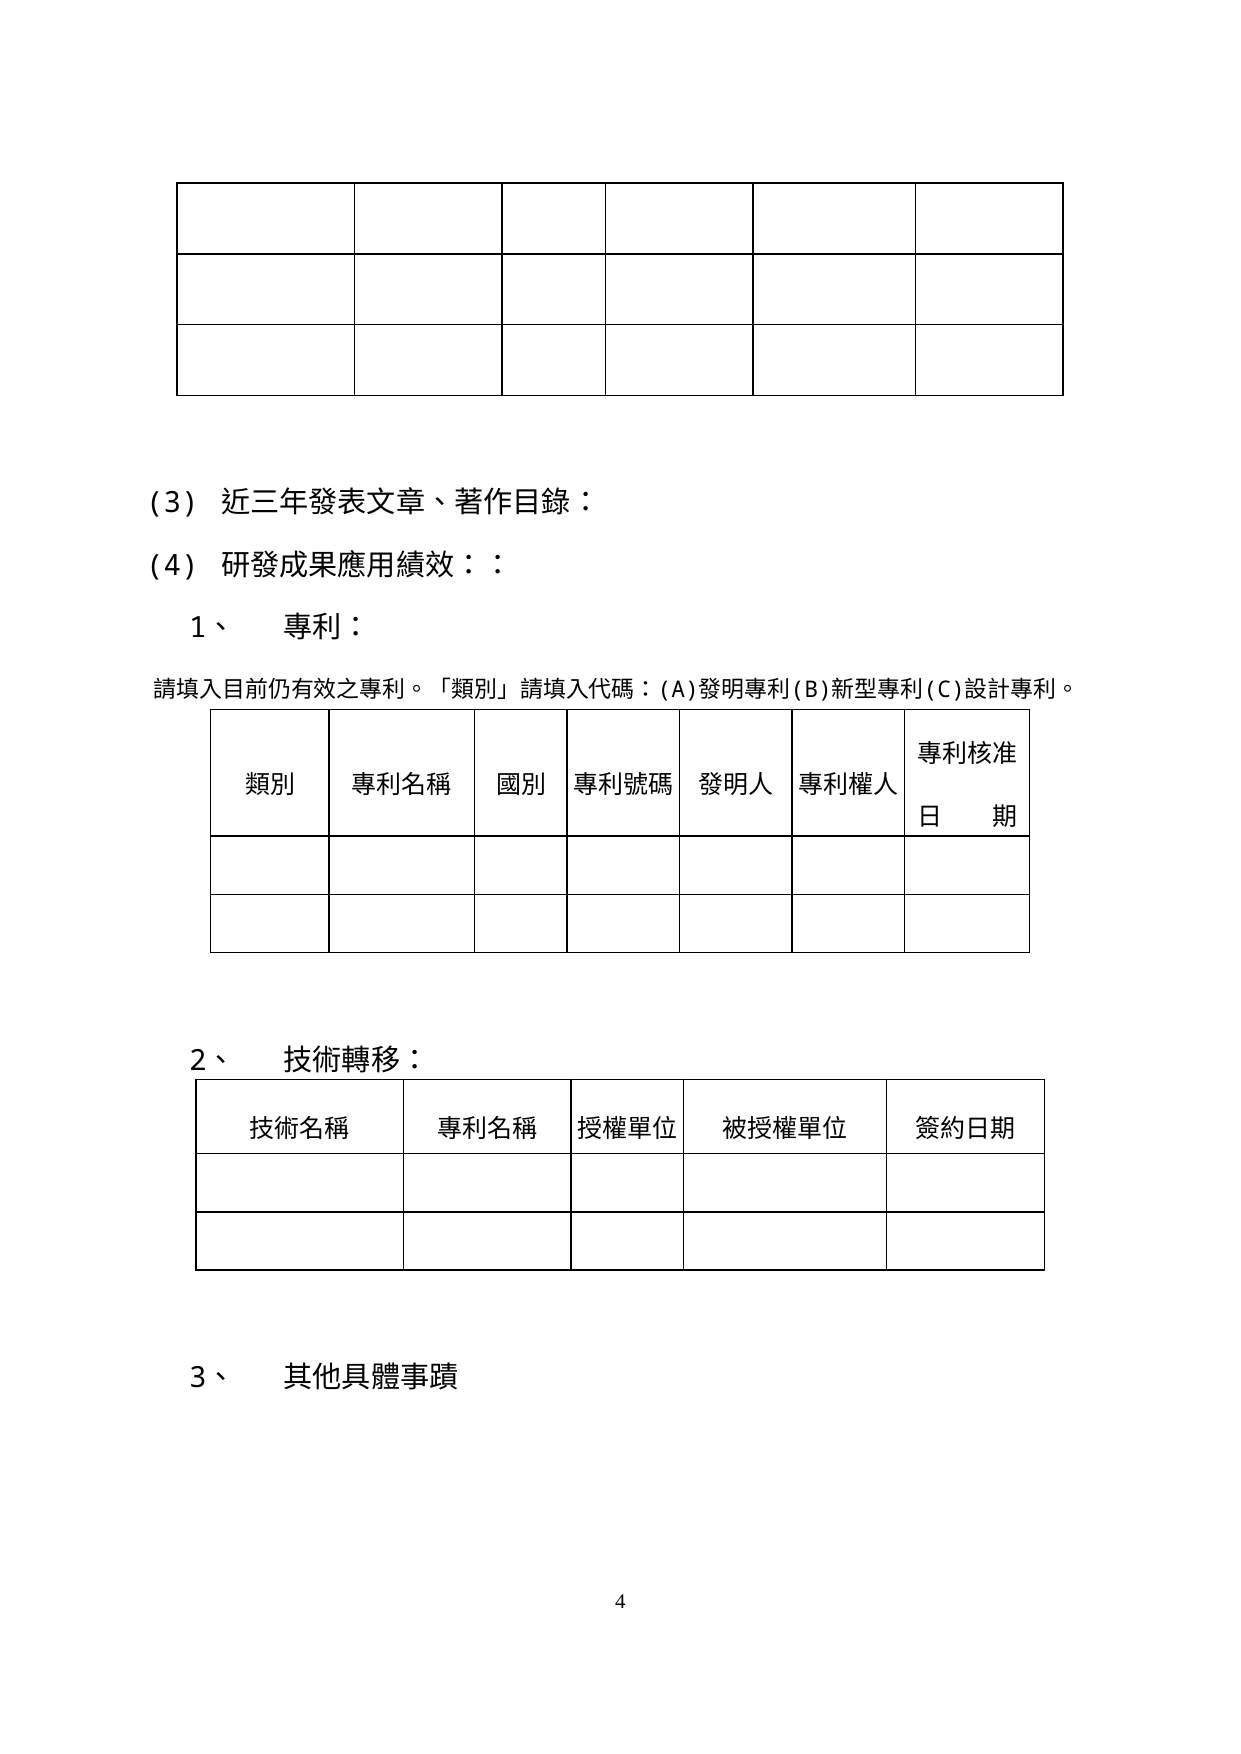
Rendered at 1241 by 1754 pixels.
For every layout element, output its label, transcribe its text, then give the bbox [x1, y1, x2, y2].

table_cell [754, 184, 915, 253]
table_cell [475, 837, 566, 893]
table_cell [355, 184, 501, 253]
table_cell [754, 325, 915, 394]
table_cell [178, 255, 354, 324]
table_cell [606, 255, 752, 324]
table_cell [680, 895, 791, 952]
table_header 專利名稱 [404, 1080, 570, 1153]
table_cell [606, 325, 752, 394]
text 請填入目前仍有效之專利。「類別」請填入代碼：(A)發明專利(B)新型專利(C)設計專利。 [71, 646, 1169, 709]
table_cell [568, 837, 679, 893]
table_cell [503, 184, 605, 253]
table_cell [475, 895, 566, 952]
table_cell [916, 184, 1062, 253]
table_cell [916, 325, 1062, 394]
table_header 發明人 [680, 710, 791, 835]
list 其他具體事蹟 [189, 1333, 1169, 1396]
table_cell [793, 837, 904, 893]
table_cell [793, 895, 904, 952]
table_cell [568, 895, 679, 952]
table_cell [178, 325, 354, 394]
table_header 被授權單位 [684, 1080, 886, 1153]
table_cell [211, 837, 328, 893]
table_header 國別 [475, 710, 566, 835]
list 近三年發表文章、著作目錄： [146, 459, 1169, 521]
table_cell [684, 1213, 886, 1269]
table_cell [572, 1154, 683, 1211]
table_cell [754, 255, 915, 324]
table_cell [330, 837, 474, 893]
table_cell [503, 325, 605, 394]
list 專利： [189, 584, 1169, 646]
table_cell [606, 184, 752, 253]
table_cell [197, 1154, 403, 1211]
table_cell [916, 255, 1062, 324]
list 技術轉移： [189, 1016, 1169, 1078]
table_cell [684, 1154, 886, 1211]
table_cell [330, 895, 474, 952]
table_header 授權單位 [572, 1080, 683, 1153]
table_cell [211, 895, 328, 952]
table_header 專利權人 [793, 710, 904, 835]
table_header 技術名稱 [197, 1080, 403, 1153]
table_cell [178, 184, 354, 253]
table_cell [887, 1213, 1044, 1269]
table_cell [355, 255, 501, 324]
table_cell [905, 837, 1029, 893]
list 研發成果應用績效：： [146, 521, 1169, 584]
table_header 簽約日期 [887, 1080, 1044, 1153]
table_cell [887, 1154, 1044, 1211]
table_cell [680, 837, 791, 893]
table_cell [404, 1154, 570, 1211]
table_cell [905, 895, 1029, 952]
table_header 專利核准日 期 [905, 710, 1029, 835]
table_cell [572, 1213, 683, 1269]
table_cell [355, 325, 501, 394]
table_header 類別 [211, 710, 328, 835]
table_cell [503, 255, 605, 324]
table_cell [404, 1213, 570, 1269]
table_cell [197, 1213, 403, 1269]
table_header 專利名稱 [330, 710, 474, 835]
table_header 專利號碼 [568, 710, 679, 835]
